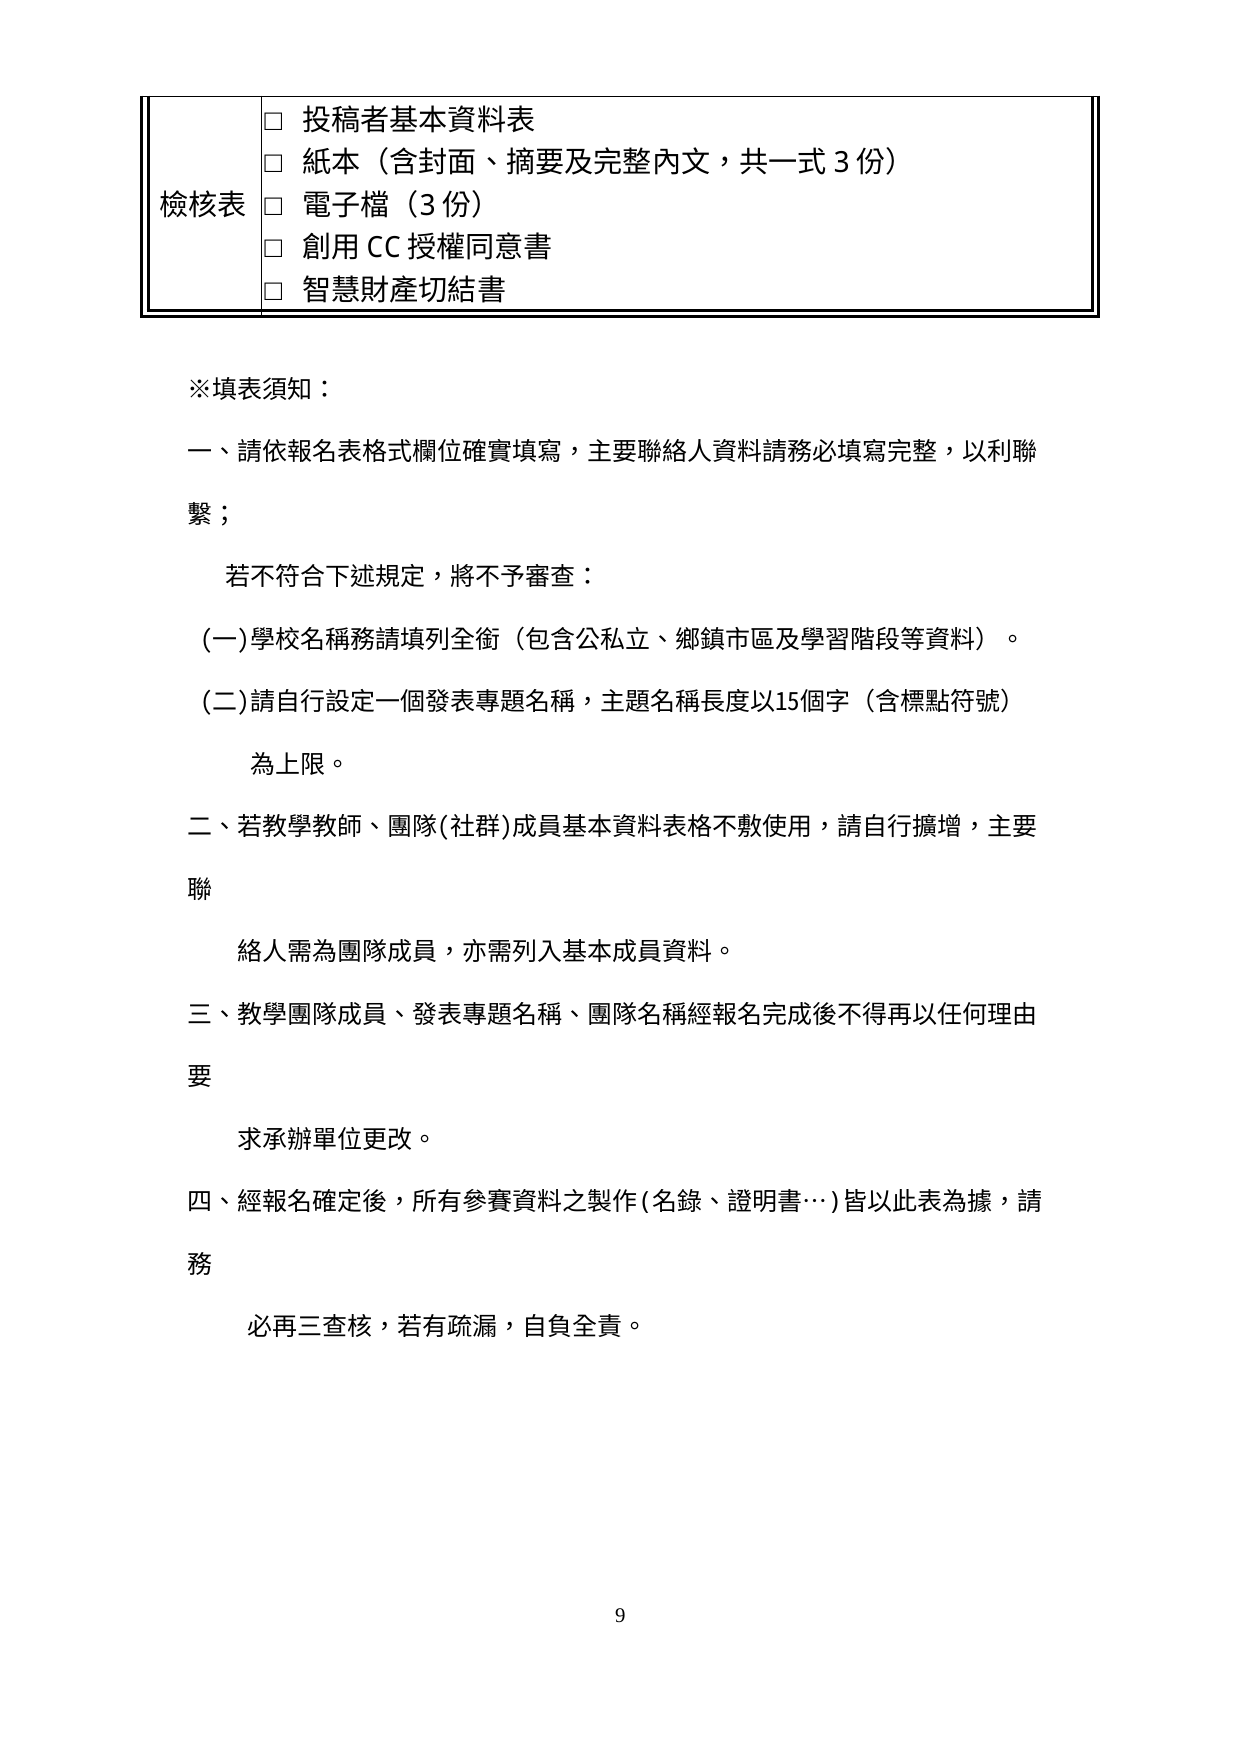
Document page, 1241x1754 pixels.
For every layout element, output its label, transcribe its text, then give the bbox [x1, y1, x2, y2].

text 求承辦單位更改。 [187, 1096, 1053, 1158]
text 三、教學團隊成員、發表專題名稱、團隊名稱經報名完成後不得再以任何理由要 [187, 971, 1053, 1096]
text 為上限。 [187, 721, 1053, 783]
table_cell 投稿者基本資料表 紙本（含封面、摘要及完整內文，共一式3份） 電子檔（3份） 創用CC授權同意書 智慧財產切結書 [262, 97, 1091, 308]
table_cell 檢核表 [150, 97, 261, 308]
text 二、若教學教師、團隊(社群)成員基本資料表格不敷使用，請自行擴增，主要聯 [187, 783, 1053, 908]
text (二)請自行設定一個發表專題名稱，主題名稱長度以15個字（含標點符號） [187, 658, 1053, 721]
text 四、經報名確定後，所有參賽資料之製作(名錄、證明書…)皆以此表為據，請務 [187, 1158, 1053, 1283]
text 必再三查核，若有疏漏，自負全責。 [187, 1283, 1053, 1346]
text 若不符合下述規定，將不予審查： [187, 533, 1053, 596]
text 一、請依報名表格式欄位確實填寫，主要聯絡人資料請務必填寫完整，以利聯繫； [187, 408, 1053, 533]
text 絡人需為團隊成員，亦需列入基本成員資料。 [187, 908, 1053, 971]
text ※填表須知： [187, 346, 1053, 408]
text (一)學校名稱務請填列全銜（包含公私立、鄉鎮市區及學習階段等資料）。 [187, 596, 1053, 658]
